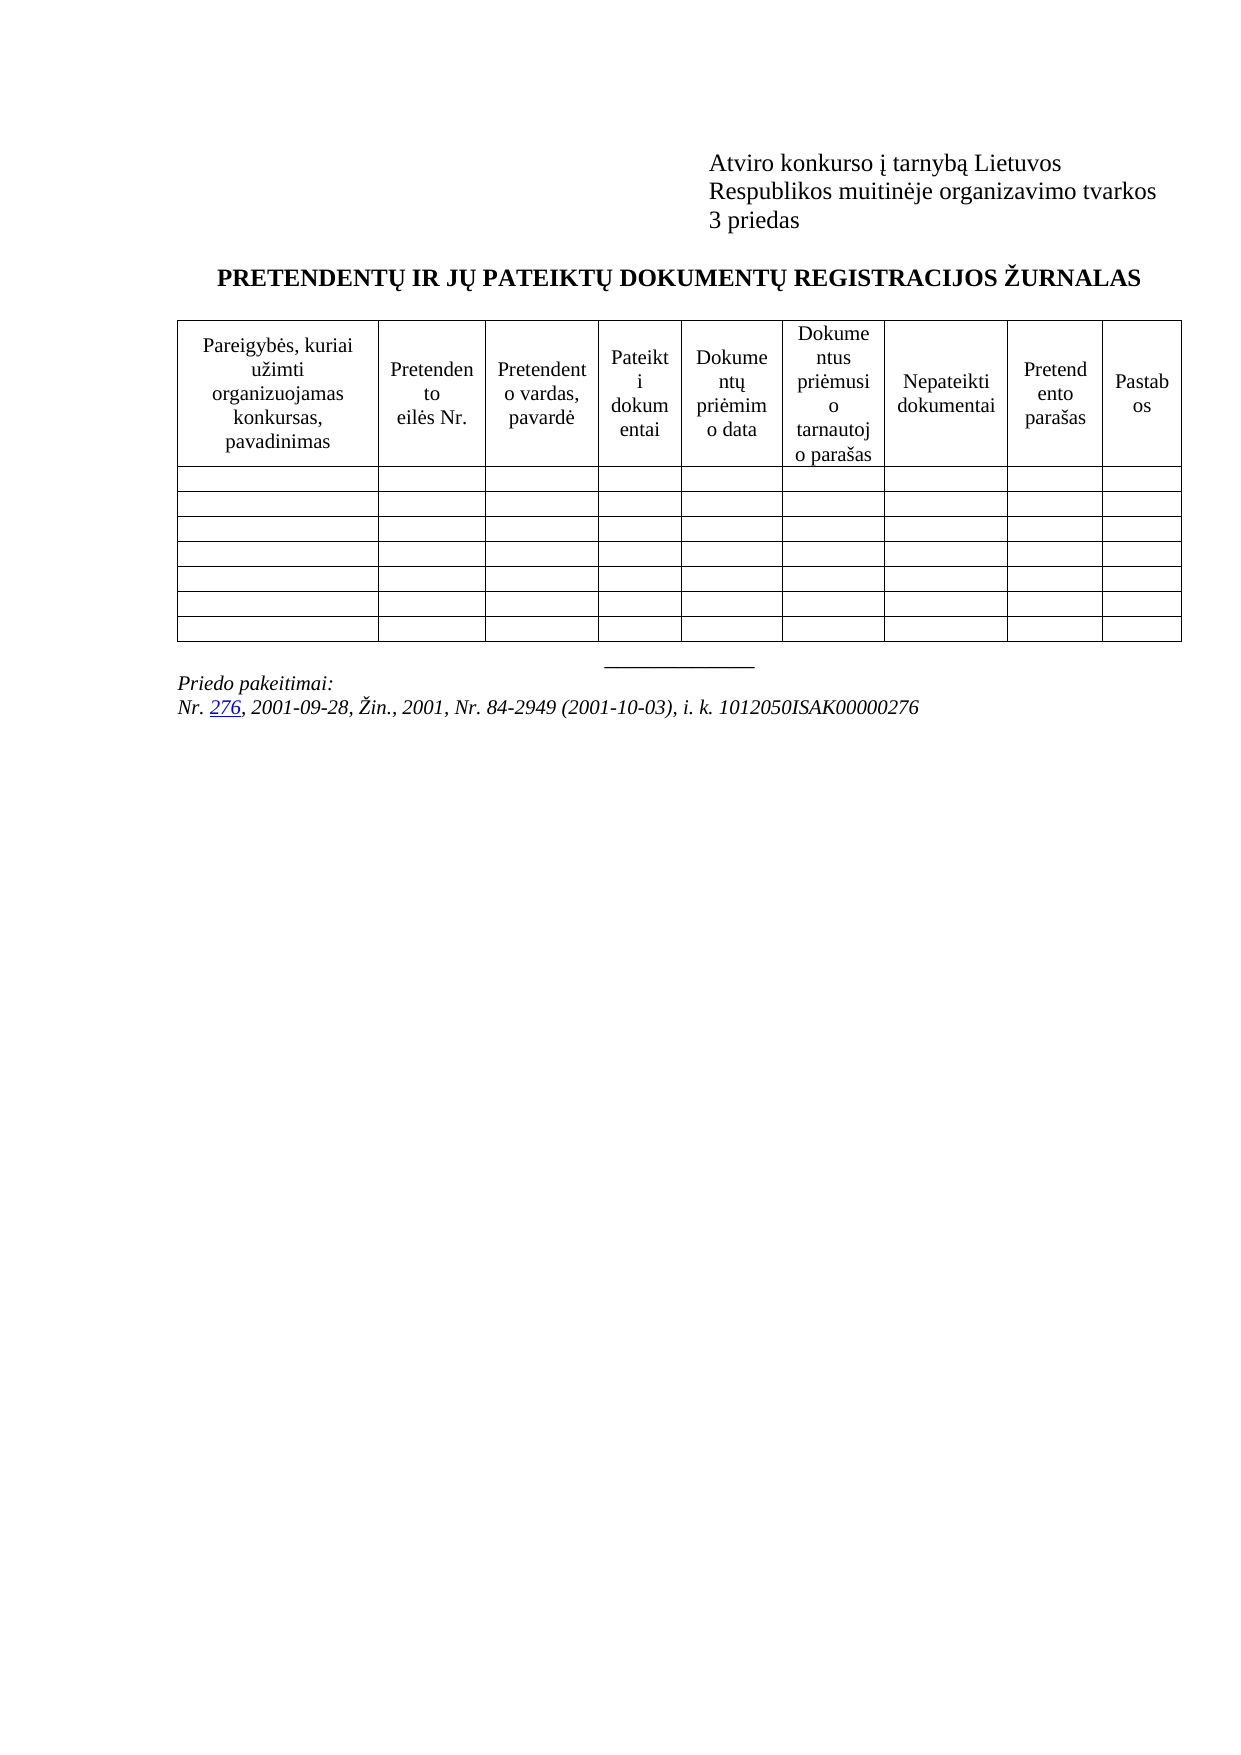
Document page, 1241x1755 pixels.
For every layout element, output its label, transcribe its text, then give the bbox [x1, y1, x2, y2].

table_cell [885, 567, 1007, 591]
table_cell [682, 492, 782, 516]
table_cell [599, 467, 681, 491]
text Respublikos muitinėje organizavimo tvarkos [177, 176, 1181, 205]
table_cell [599, 517, 681, 541]
table_cell [379, 517, 485, 541]
table_cell [379, 592, 485, 616]
table_cell [1008, 617, 1102, 641]
table_cell [599, 567, 681, 591]
table_cell [1103, 492, 1181, 516]
table_cell [885, 592, 1007, 616]
table_cell [1103, 567, 1181, 591]
table_cell [682, 517, 782, 541]
text ____________ [177, 642, 1181, 671]
table_header Pareigybės, kuriai užimti organizuojamas konkursas, pavadinimas [178, 321, 378, 466]
table_cell [486, 592, 598, 616]
table_cell [783, 542, 884, 566]
table_cell [783, 517, 884, 541]
table_cell [885, 517, 1007, 541]
table_header Pretendento parašas [1008, 321, 1102, 466]
table_cell [379, 542, 485, 566]
table_cell [783, 617, 884, 641]
table_cell [486, 467, 598, 491]
table_cell [599, 542, 681, 566]
table_cell [682, 567, 782, 591]
text Nr. 276, 2001-09-28, Žin., 2001, Nr. 84-2949 (2001-10-03), i. k. 1012050ISAK00000276 [177, 695, 1181, 719]
table_cell [486, 517, 598, 541]
table_cell [1008, 592, 1102, 616]
table_header Pastabos [1103, 321, 1181, 466]
table_cell [379, 567, 485, 591]
table_cell [1008, 467, 1102, 491]
table_cell [682, 592, 782, 616]
table_cell [885, 617, 1007, 641]
table_cell [1008, 567, 1102, 591]
table_header Pateikti dokumentai [599, 321, 681, 466]
table_cell [682, 617, 782, 641]
table_cell [1103, 617, 1181, 641]
table_cell [486, 492, 598, 516]
table_header Pretendento eilės Nr. [379, 321, 485, 466]
table_cell [486, 542, 598, 566]
table_cell [1008, 492, 1102, 516]
table_cell [682, 467, 782, 491]
table_header Pretendento vardas, pavardė [486, 321, 598, 466]
table_cell [1103, 467, 1181, 491]
table_cell [885, 542, 1007, 566]
text 3 priedas [177, 205, 1181, 234]
table_cell [178, 517, 378, 541]
table_cell [178, 567, 378, 591]
table_cell [379, 467, 485, 491]
table_cell [178, 617, 378, 641]
text PRETENDENTŲ IR JŲ PATEIKTŲ DOKUMENTŲ REGISTRACIJOS ŽURNALAS [177, 263, 1181, 291]
table_cell [1008, 517, 1102, 541]
table_cell [783, 467, 884, 491]
table_cell [379, 617, 485, 641]
table_cell [783, 592, 884, 616]
table_cell [599, 617, 681, 641]
table_cell [486, 567, 598, 591]
table_cell [599, 592, 681, 616]
table_cell [486, 617, 598, 641]
table_cell [1103, 542, 1181, 566]
text Priedo pakeitimai: [177, 671, 1181, 695]
table_cell [885, 467, 1007, 491]
table_cell [1103, 517, 1181, 541]
table_cell [178, 592, 378, 616]
table_cell [379, 492, 485, 516]
table_cell [783, 567, 884, 591]
table_cell [885, 492, 1007, 516]
table_header Nepateikti dokumentai [885, 321, 1007, 466]
table_cell [783, 492, 884, 516]
table_cell [178, 467, 378, 491]
table_cell [178, 542, 378, 566]
table_cell [1103, 592, 1181, 616]
table_cell [682, 542, 782, 566]
table_header Dokumentų priėmimo data [682, 321, 782, 466]
table_cell [178, 492, 378, 516]
table_cell [599, 492, 681, 516]
table_cell [1008, 542, 1102, 566]
text Atviro konkurso į tarnybą Lietuvos [177, 148, 1181, 176]
table_header Dokumentus priėmusio tarnautojo parašas [783, 321, 884, 466]
